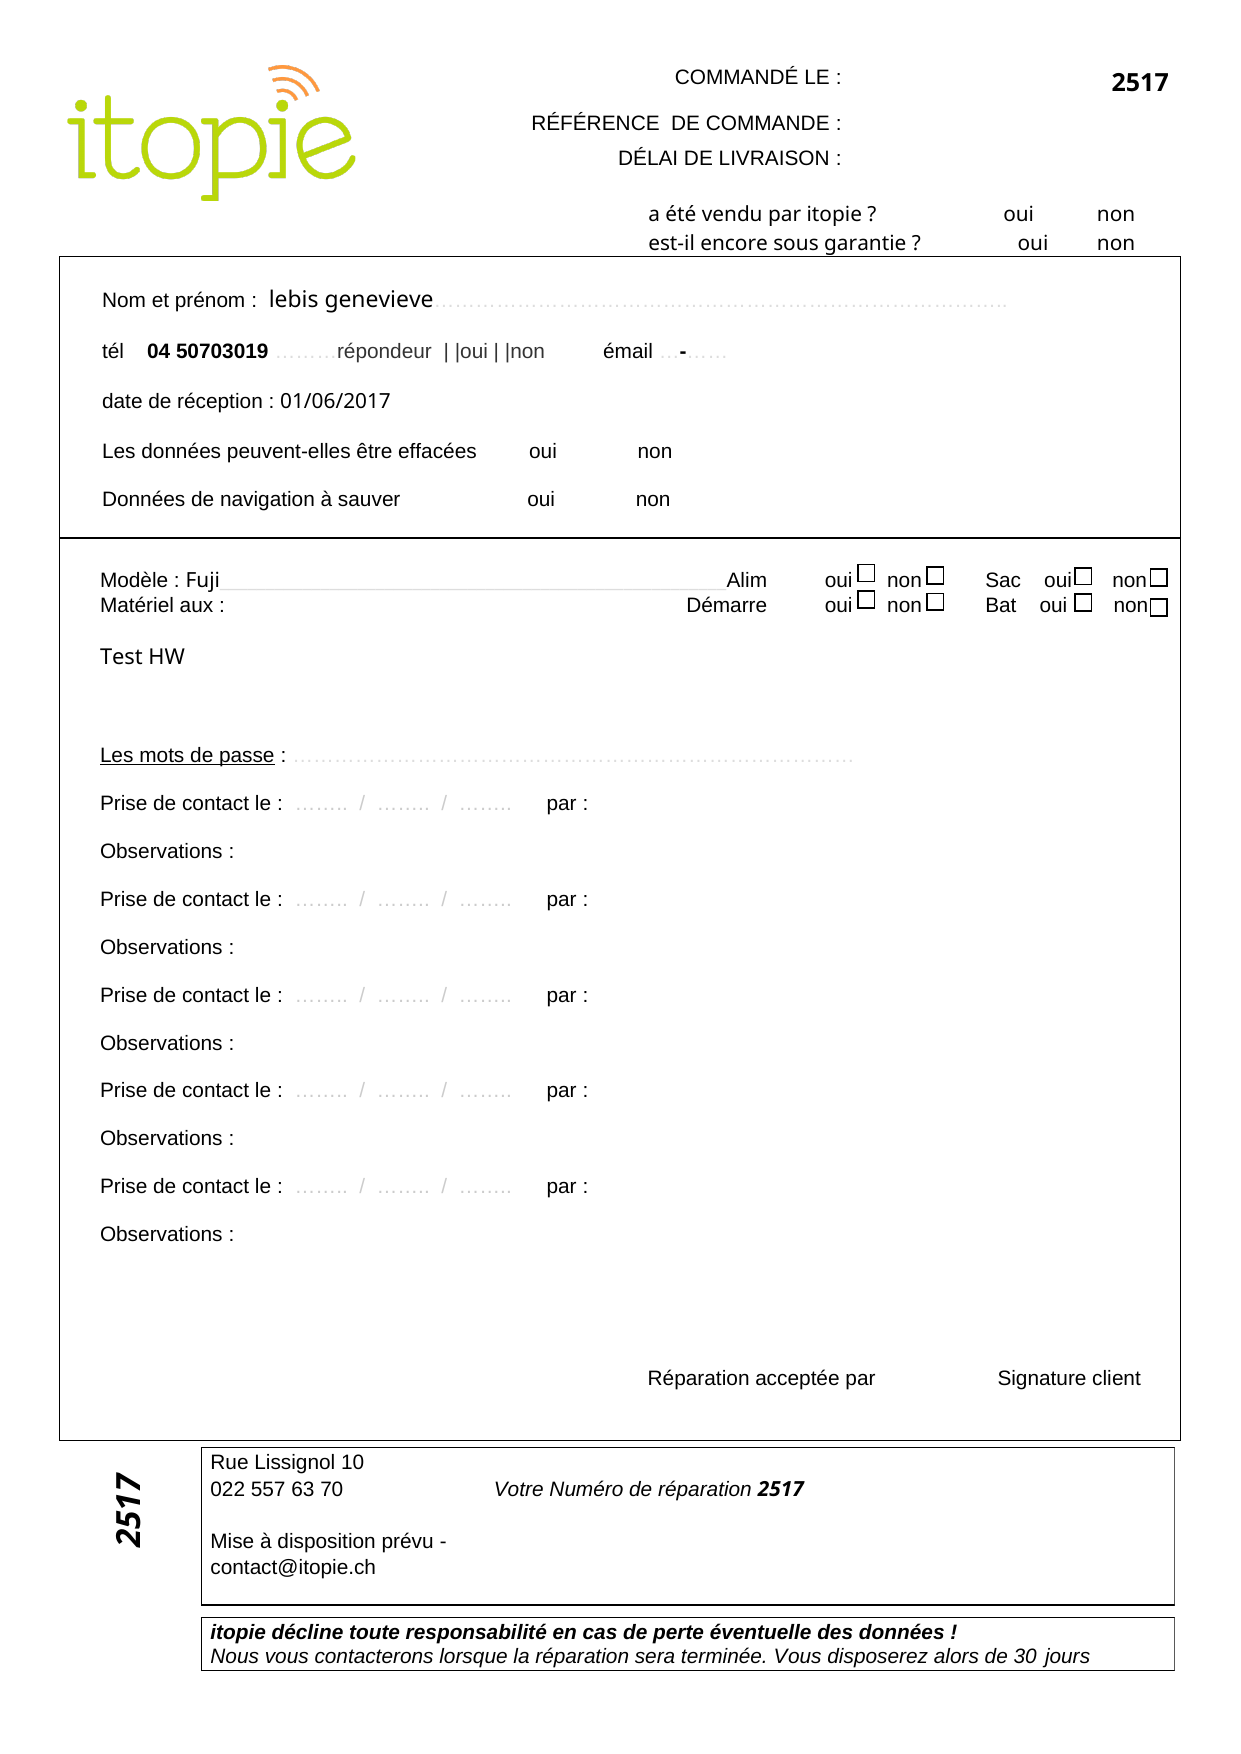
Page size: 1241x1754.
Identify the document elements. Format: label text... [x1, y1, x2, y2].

table_header Rue Lissignol 10 022 557 63 70 Votre Numéro de réparation 2517 Mise à disposition prévu - contact@itopie.ch [195, 1441, 1180, 1611]
text Les données peuvent-elles être effacées oui non [60, 436, 1180, 463]
table_header 2517 [847, 59, 1180, 104]
text Observations : [60, 1027, 1180, 1054]
text Nom et prénom : lebis genevieve……………………………………………………………………….. [60, 280, 1180, 314]
table_cell RÉFÉRENCE DE COMMANDE : [490, 105, 847, 140]
table_cell itopie décline toute responsabilité en cas de perte éventuelle des données ! Nous vous contacterons lorsque la réparation sera terminée. Vous disposerez alors de 30 jours [195, 1611, 1180, 1677]
text Observations : [60, 1123, 1180, 1150]
text Matériel aux : Démarre oui non Bat oui non [60, 590, 1180, 617]
text Modèle : Fuji Alim oui non Sac oui non [60, 562, 856, 590]
text date de réception : 01/06/2017 [60, 383, 1180, 415]
text Prise de contact le : …….. / …….. / …….. par : [60, 979, 1180, 1006]
text Test HW [60, 638, 1180, 671]
text Modèle : Fuji Alim oui non Sac oui non [879, 562, 925, 590]
text Les mots de passe : ……………………………………………………………………… [60, 740, 1180, 767]
text a été vendu par itopie ? oui non [59, 199, 1181, 228]
text Observations : [60, 931, 1180, 958]
text Modèle : Fuji Alim oui non Sac oui non [948, 562, 1180, 590]
text tél 04 50703019 ………répondeur | |oui | |non émail …-…… [60, 335, 1180, 362]
table_cell [847, 105, 1180, 140]
picture [67, 65, 356, 201]
text Prise de contact le : …….. / …….. / …….. par : [60, 1171, 1180, 1198]
text est-il encore sous garantie ? oui non [59, 228, 1181, 256]
text Prise de contact le : …….. / …….. / …….. par : [60, 1075, 1180, 1102]
text Données de navigation à sauver oui non [60, 484, 1180, 511]
text Observations : [60, 836, 1180, 863]
table_cell [847, 140, 1180, 175]
text Prise de contact le : …….. / …….. / …….. par : [60, 788, 1180, 815]
text Prise de contact le : …….. / …….. / …….. par : [60, 883, 1180, 911]
table_header 2517 [59, 1441, 195, 1677]
table_header COMMANDÉ LE : [490, 59, 847, 104]
text Observations : [60, 1219, 1180, 1246]
table_cell DÉLAI DE LIVRAISON : [490, 140, 847, 175]
text Réparation acceptée par Signature client [60, 1363, 1180, 1390]
